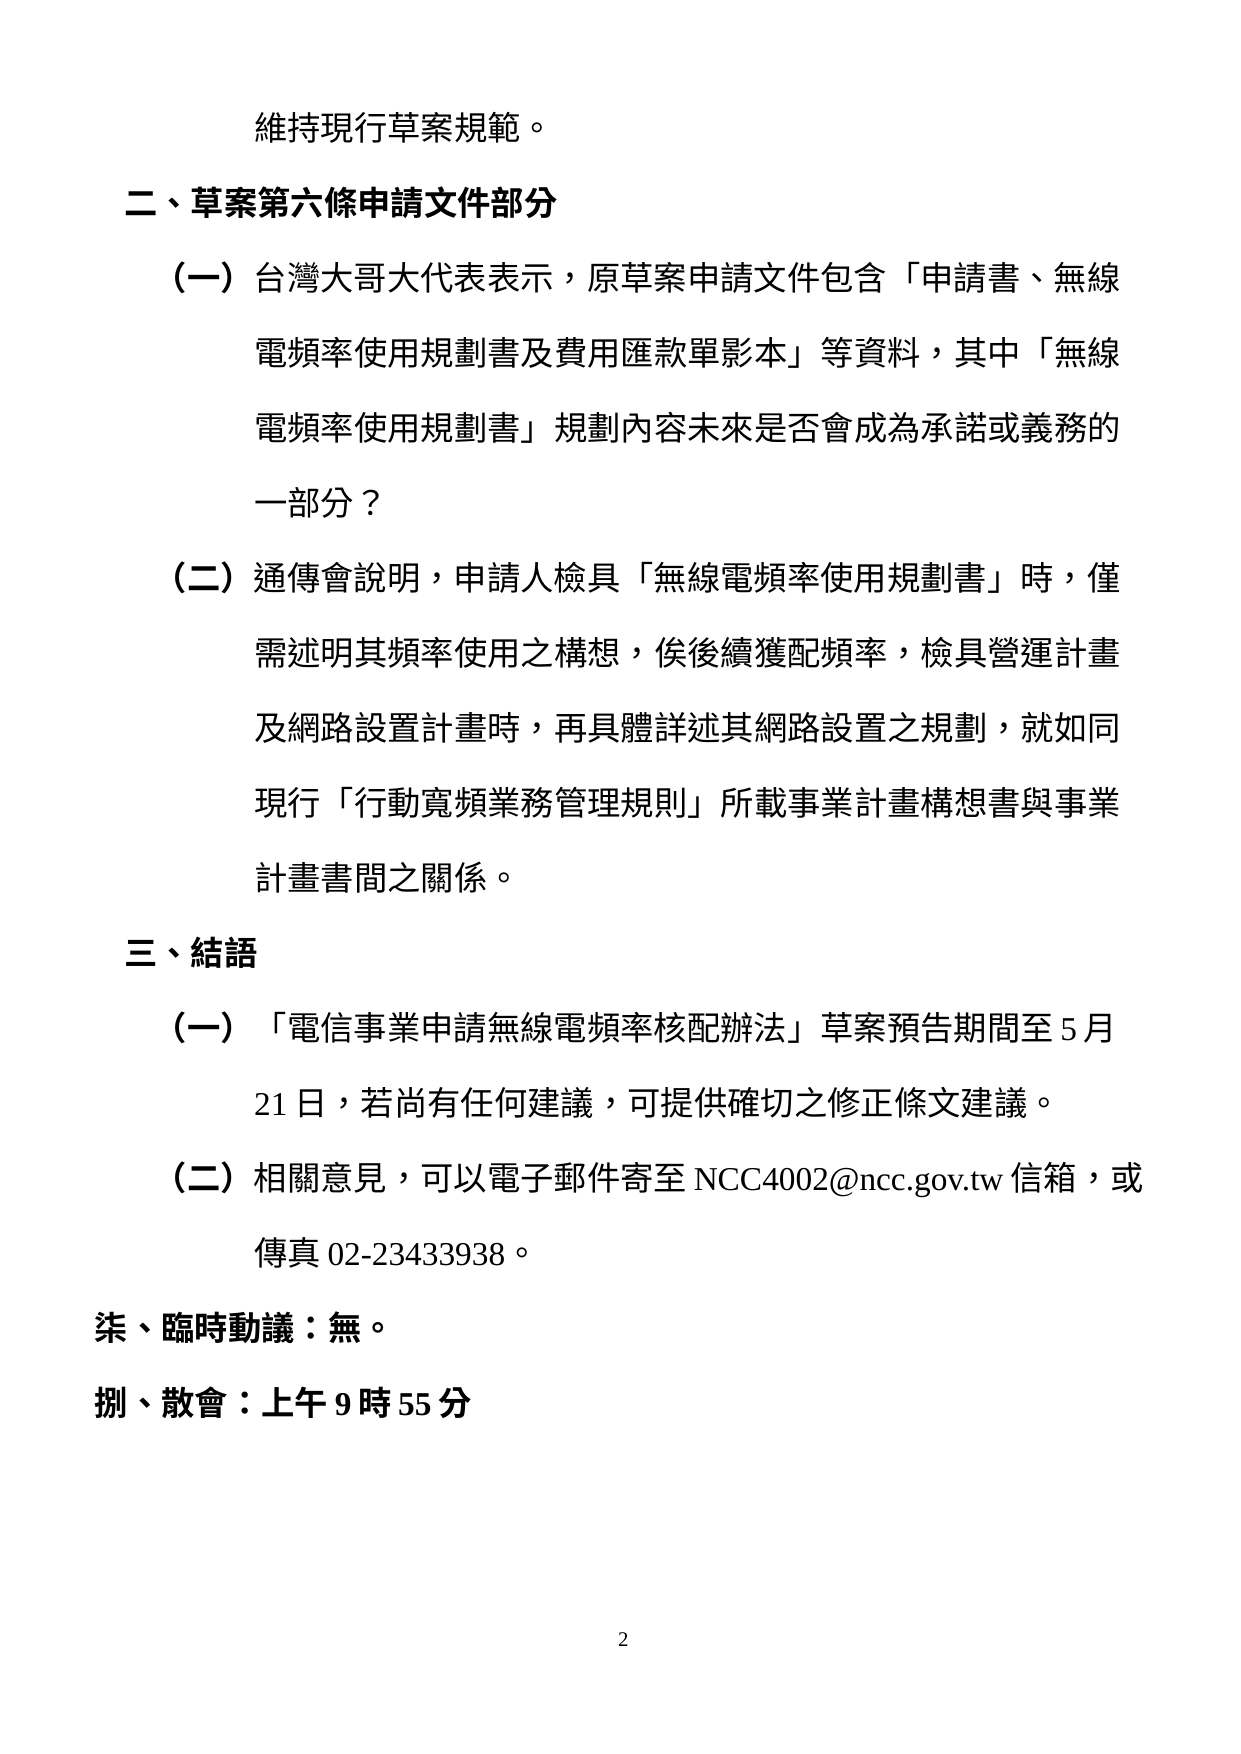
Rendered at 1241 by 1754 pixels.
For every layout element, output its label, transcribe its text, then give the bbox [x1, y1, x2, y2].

list 維持現行草案規範。 [153, 89, 1152, 164]
list 通傳會說明，申請人檢具「無線電頻率使用規劃書」時，僅需述明其頻率使用之構想，俟後續獲配頻率，檢具營運計畫及網路設置計畫時，再具體詳述其網路設置之規劃，就如同現行「行動寬頻業務管理規則」所載事業計畫構想書與事業計畫書間之關係。 [153, 539, 1152, 914]
list 「電信事業申請無線電頻率核配辦法」草案預告期間至5月21日，若尚有任何建議，可提供確切之修正條文建議。 [153, 989, 1152, 1139]
list 結語 [124, 914, 1152, 989]
list 臨時動議：無。 [94, 1289, 1152, 1364]
list 台灣大哥大代表表示，原草案申請文件包含「申請書、無線電頻率使用規劃書及費用匯款單影本」等資料，其中「無線電頻率使用規劃書」規劃內容未來是否會成為承諾或義務的一部分？ [153, 239, 1152, 539]
list 相關意見，可以電子郵件寄至NCC4002@ncc.gov.tw信箱，或傳真02-23433938。 [153, 1139, 1152, 1289]
list 草案第六條申請文件部分 [124, 164, 1152, 239]
list 散會：上午9時55分 [94, 1364, 1152, 1439]
